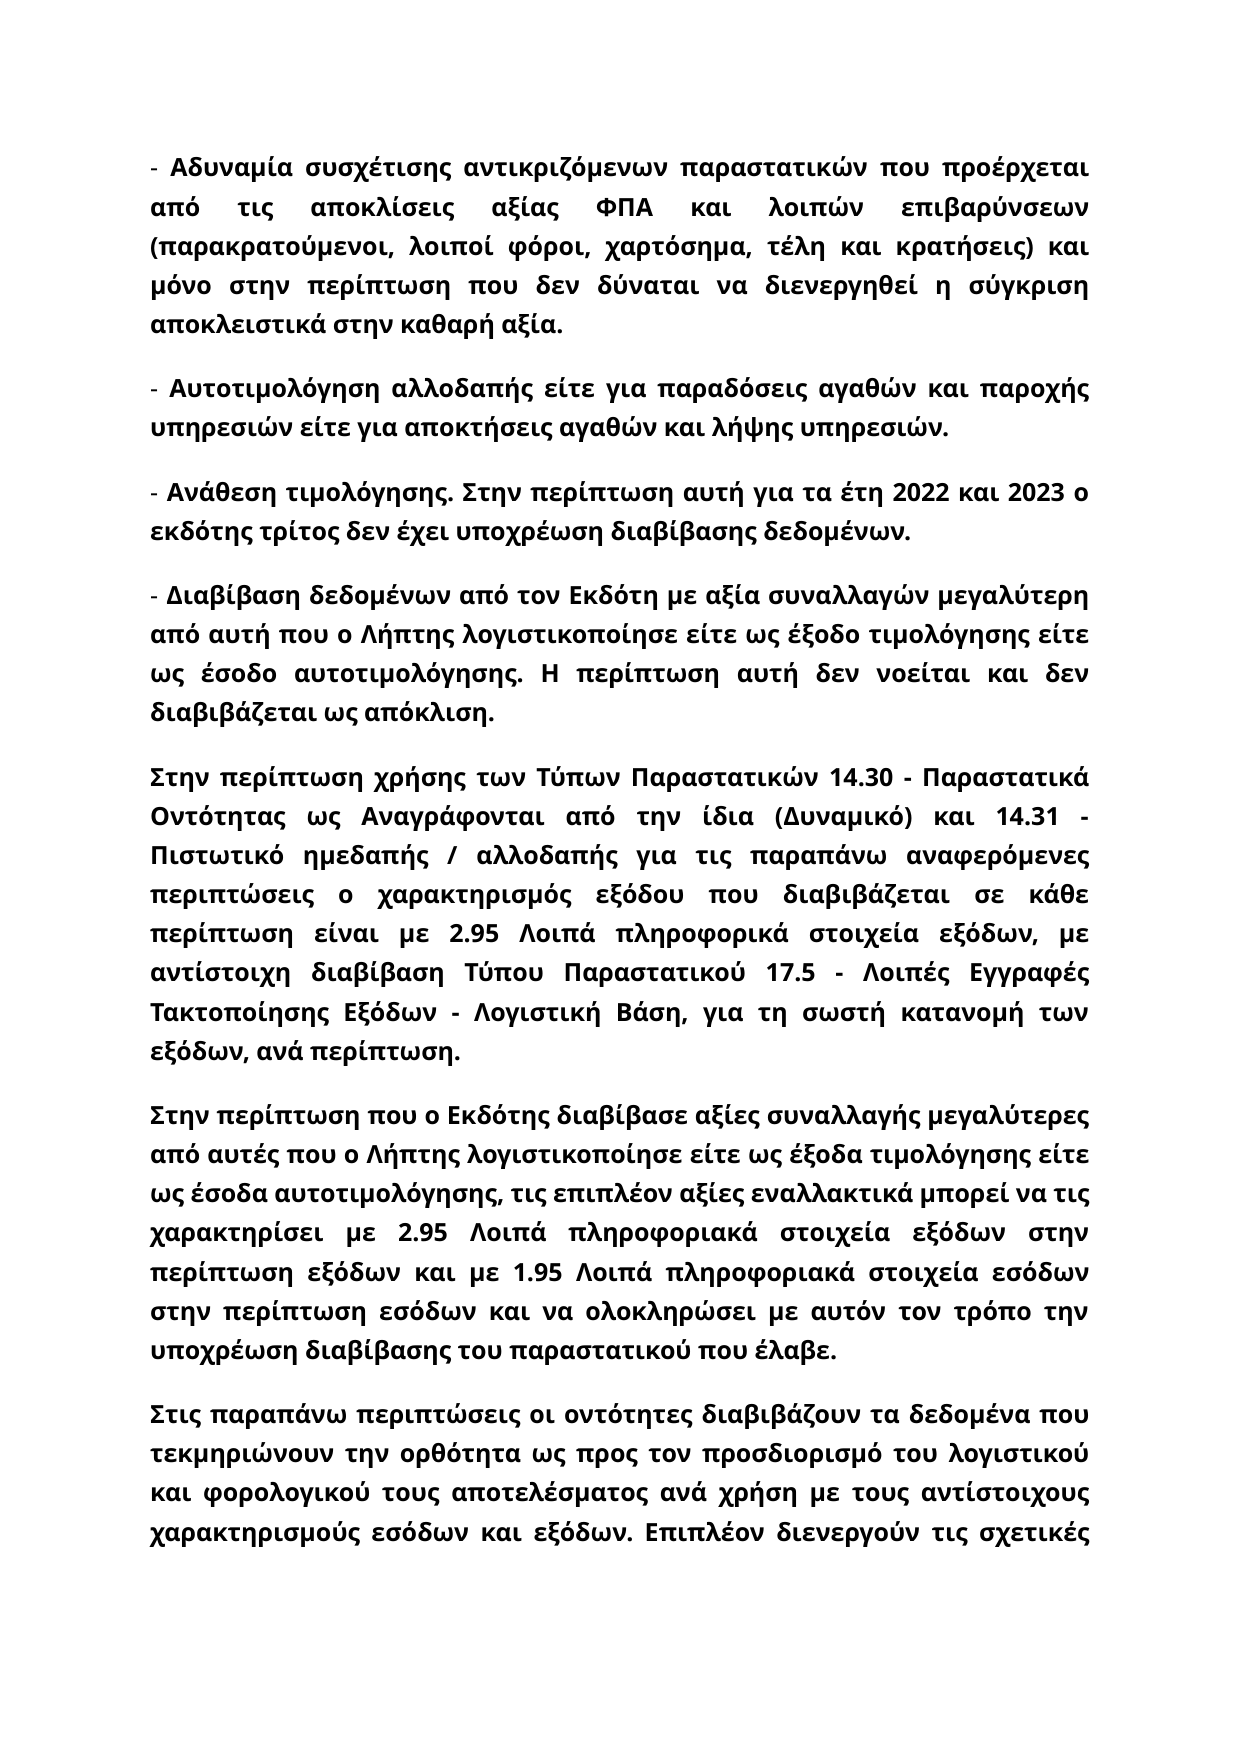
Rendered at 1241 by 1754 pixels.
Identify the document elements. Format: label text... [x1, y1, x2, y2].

text - Ανάθεση τιμολόγησης. Στην περίπτωση αυτή για τα έτη 2022 και 2023 ο εκδότης τρίτος δεν έχει υποχρέωση διαβίβασης δεδομένων. [150, 474, 1090, 547]
text - Διαβίβαση δεδομένων από τον Εκδότη με αξία συναλλαγών μεγαλύτερη από αυτή που ο Λήπτης λογιστικοποίησε είτε ως έξοδο τιμολόγησης είτε ως έσοδο αυτοτιμολόγησης. Η περίπτωση αυτή δεν νοείται και δεν διαβιβάζεται ως απόκλιση. [150, 577, 1090, 729]
text Στις παραπάνω περιπτώσεις οι οντότητες διαβιβάζουν τα δεδομένα που τεκμηριώνουν την ορθότητα ως προς τον προσδιορισμό του λογιστικού και φορολογικού τους αποτελέσματος ανά χρήση με τους αντίστοιχους χαρακτηρισμούς εσόδων και εξόδων. Επιπλέον διενεργούν τις σχετικές [150, 1397, 1090, 1548]
text - Αυτοτιμολόγηση αλλοδαπής είτε για παραδόσεις αγαθών και παροχής υπηρεσιών είτε για αποκτήσεις αγαθών και λήψης υπηρεσιών. [150, 371, 1090, 444]
text Στην περίπτωση χρήσης των Τύπων Παραστατικών 14.30 - Παραστατικά Οντότητας ως Αναγράφονται από την ίδια (Δυναμικό) και 14.31 - Πιστωτικό ημεδαπής / αλλοδαπής για τις παραπάνω αναφερόμενες περιπτώσεις ο χαρακτηρισμός εξόδου που διαβιβάζεται σε κάθε περίπτωση είναι με 2.95 Λοιπά πληροφορικά στοιχεία εξόδων, με αντίστοιχη διαβίβαση Τύπου Παραστατικού 17.5 - Λοιπές Eγγραφές Τακτοποίησης Eξόδων - Λογιστική Βάση, για τη σωστή κατανομή των εξόδων, ανά περίπτωση. [150, 759, 1090, 1067]
text - Αδυναμία συσχέτισης αντικριζόμενων παραστατικών που προέρχεται από τις αποκλίσεις αξίας ΦΠΑ και λοιπών επιβαρύνσεων (παρακρατούμενοι, λοιποί φόροι, χαρτόσημα, τέλη και κρατήσεις) και μόνο στην περίπτωση που δεν δύναται να διενεργηθεί η σύγκριση αποκλειστικά στην καθαρή αξία. [150, 150, 1090, 341]
text Στην περίπτωση που ο Εκδότης διαβίβασε αξίες συναλλαγής μεγαλύτερες από αυτές που ο Λήπτης λογιστικοποίησε είτε ως έξοδα τιμολόγησης είτε ως έσοδα αυτοτιμολόγησης, τις επιπλέον αξίες εναλλακτικά μπορεί να τις χαρακτηρίσει με 2.95 Λοιπά πληροφοριακά στοιχεία εξόδων στην περίπτωση εξόδων και με 1.95 Λοιπά πληροφοριακά στοιχεία εσόδων στην περίπτωση εσόδων και να ολοκληρώσει με αυτόν τον τρόπο την υποχρέωση διαβίβασης του παραστατικού που έλαβε. [150, 1097, 1090, 1367]
